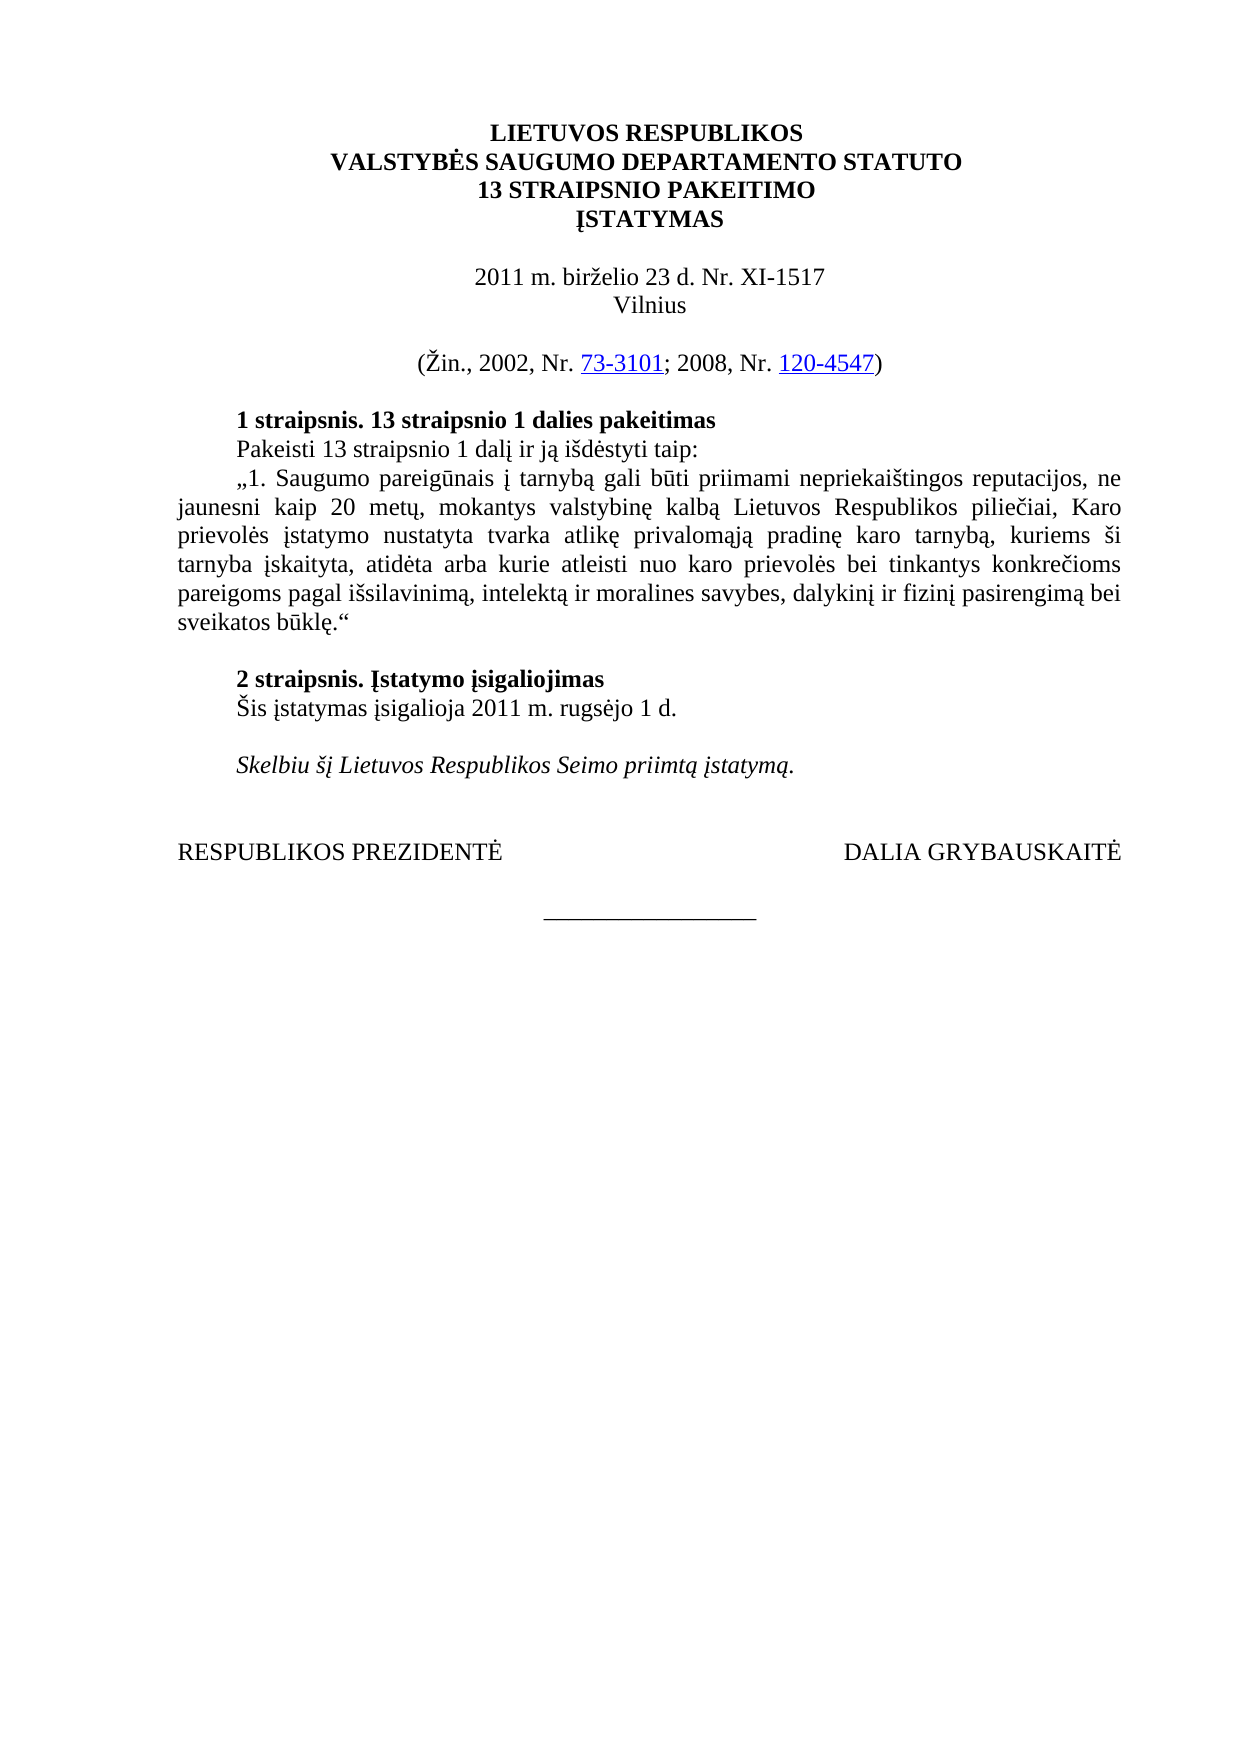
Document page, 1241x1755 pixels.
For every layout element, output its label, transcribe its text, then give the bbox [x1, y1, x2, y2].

text Šis įstatymas įsigalioja 2011 m. rugsėjo 1 d. [177, 693, 1122, 722]
text Skelbiu šį Lietuvos Respublikos Seimo priimtą įstatymą. [177, 751, 1122, 779]
text RESPUBLIKOS PREZIDENTĖ DALIA GRYBAUSKAITĖ [177, 837, 1122, 866]
text Vilnius [177, 291, 1122, 319]
text 2 straipsnis. Įstatymo įsigaliojimas [177, 664, 1122, 693]
text ĮSTATYMAS [177, 204, 1122, 233]
text 2011 m. birželio 23 d. Nr. XI-1517 [177, 262, 1122, 291]
text _________________ [177, 894, 1122, 923]
text LIETUVOS RESPUBLIKOS [177, 118, 1122, 147]
text Pakeisti 13 straipsnio 1 dalį ir ją išdėstyti taip: [177, 434, 1122, 463]
text VALSTYBĖS SAUGUMO DEPARTAMENTO STATUTO 13 STRAIPSNIO PAKEITIMO [177, 147, 1122, 204]
text (Žin., 2002, Nr. 73-3101; 2008, Nr. 120-4547) [177, 348, 1122, 377]
text „1. Saugumo pareigūnais į tarnybą gali būti priimami nepriekaištingos reputacijos, ne jaunesni kaip 20 metų, mokantys valstybinę kalbą Lietuvos Respublikos piliečiai, Karo prievolės įstatymo nustatyta tvarka atlikę privalomąją pradinę karo tarnybą, kuriems ši tarnyba įskaityta, atidėta arba kurie atleisti nuo karo prievolės bei tinkantys konkrečioms pareigoms pagal išsilavinimą, intelektą ir moralines savybes, dalykinį ir fizinį pasirengimą bei sveikatos būklę.“ [177, 463, 1122, 636]
text 1 straipsnis. 13 straipsnio 1 dalies pakeitimas [177, 406, 1122, 434]
